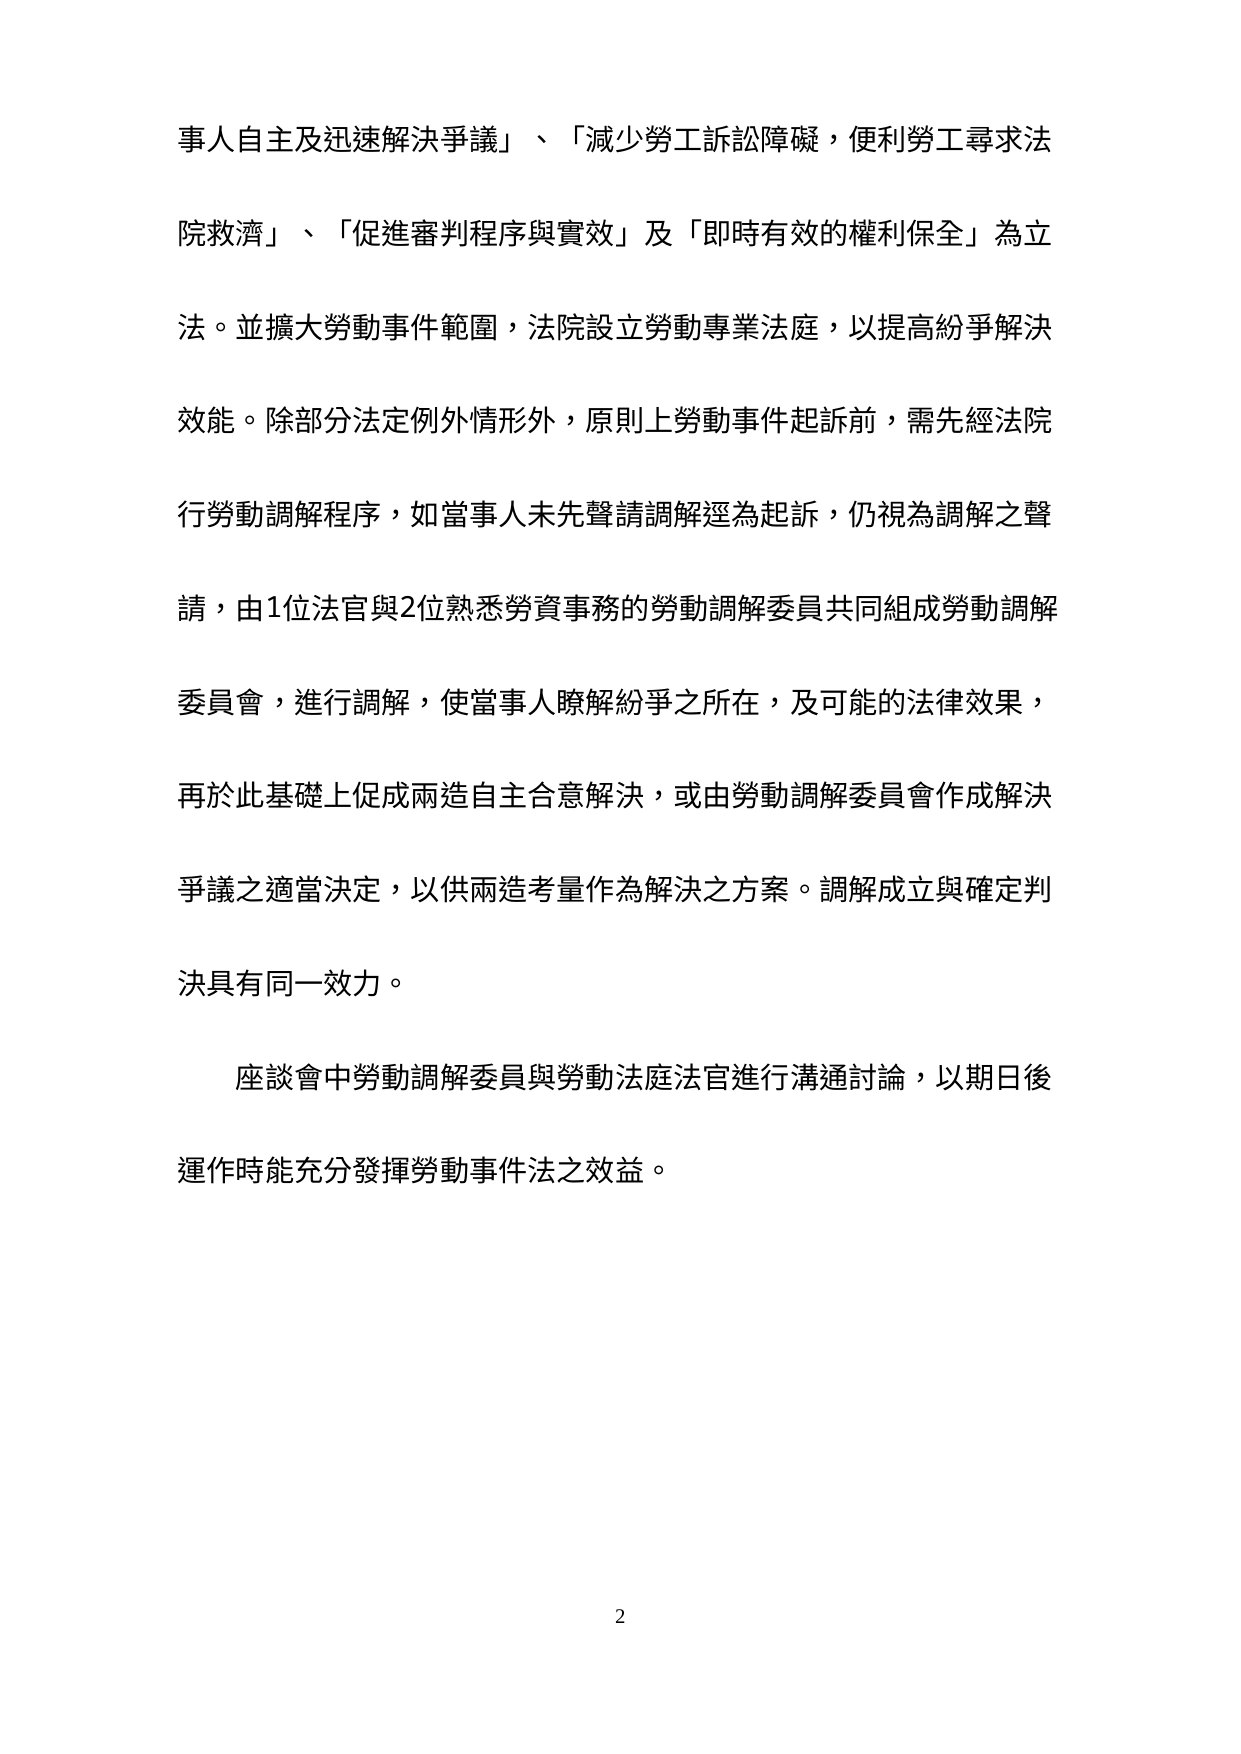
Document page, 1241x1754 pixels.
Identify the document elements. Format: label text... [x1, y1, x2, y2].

text 座談會中勞動調解委員與勞動法庭法官進行溝通討論，以期日後運作時能充分發揮勞動事件法之效益。 [177, 1034, 1063, 1190]
text 事人自主及迅速解決爭議」、「減少勞工訴訟障礙，便利勞工尋求法院救濟」、「促進審判程序與實效」及「即時有效的權利保全」為立法。並擴大勞動事件範圍，法院設立勞動專業法庭，以提高紛爭解決效能。除部分法定例外情形外，原則上勞動事件起訴前，需先經法院行勞動調解程序，如當事人未先聲請調解逕為起訴，仍視為調解之聲請，由1位法官與2位熟悉勞資事務的勞動調解委員共同組成勞動調解委員會，進行調解，使當事人瞭解紛爭之所在，及可能的法律效果，再於此基礎上促成兩造自主合意解決，或由勞動調解委員會作成解決爭議之適當決定，以供兩造考量作為解決之方案。調解成立與確定判決具有同一效力。 [177, 96, 1063, 1002]
